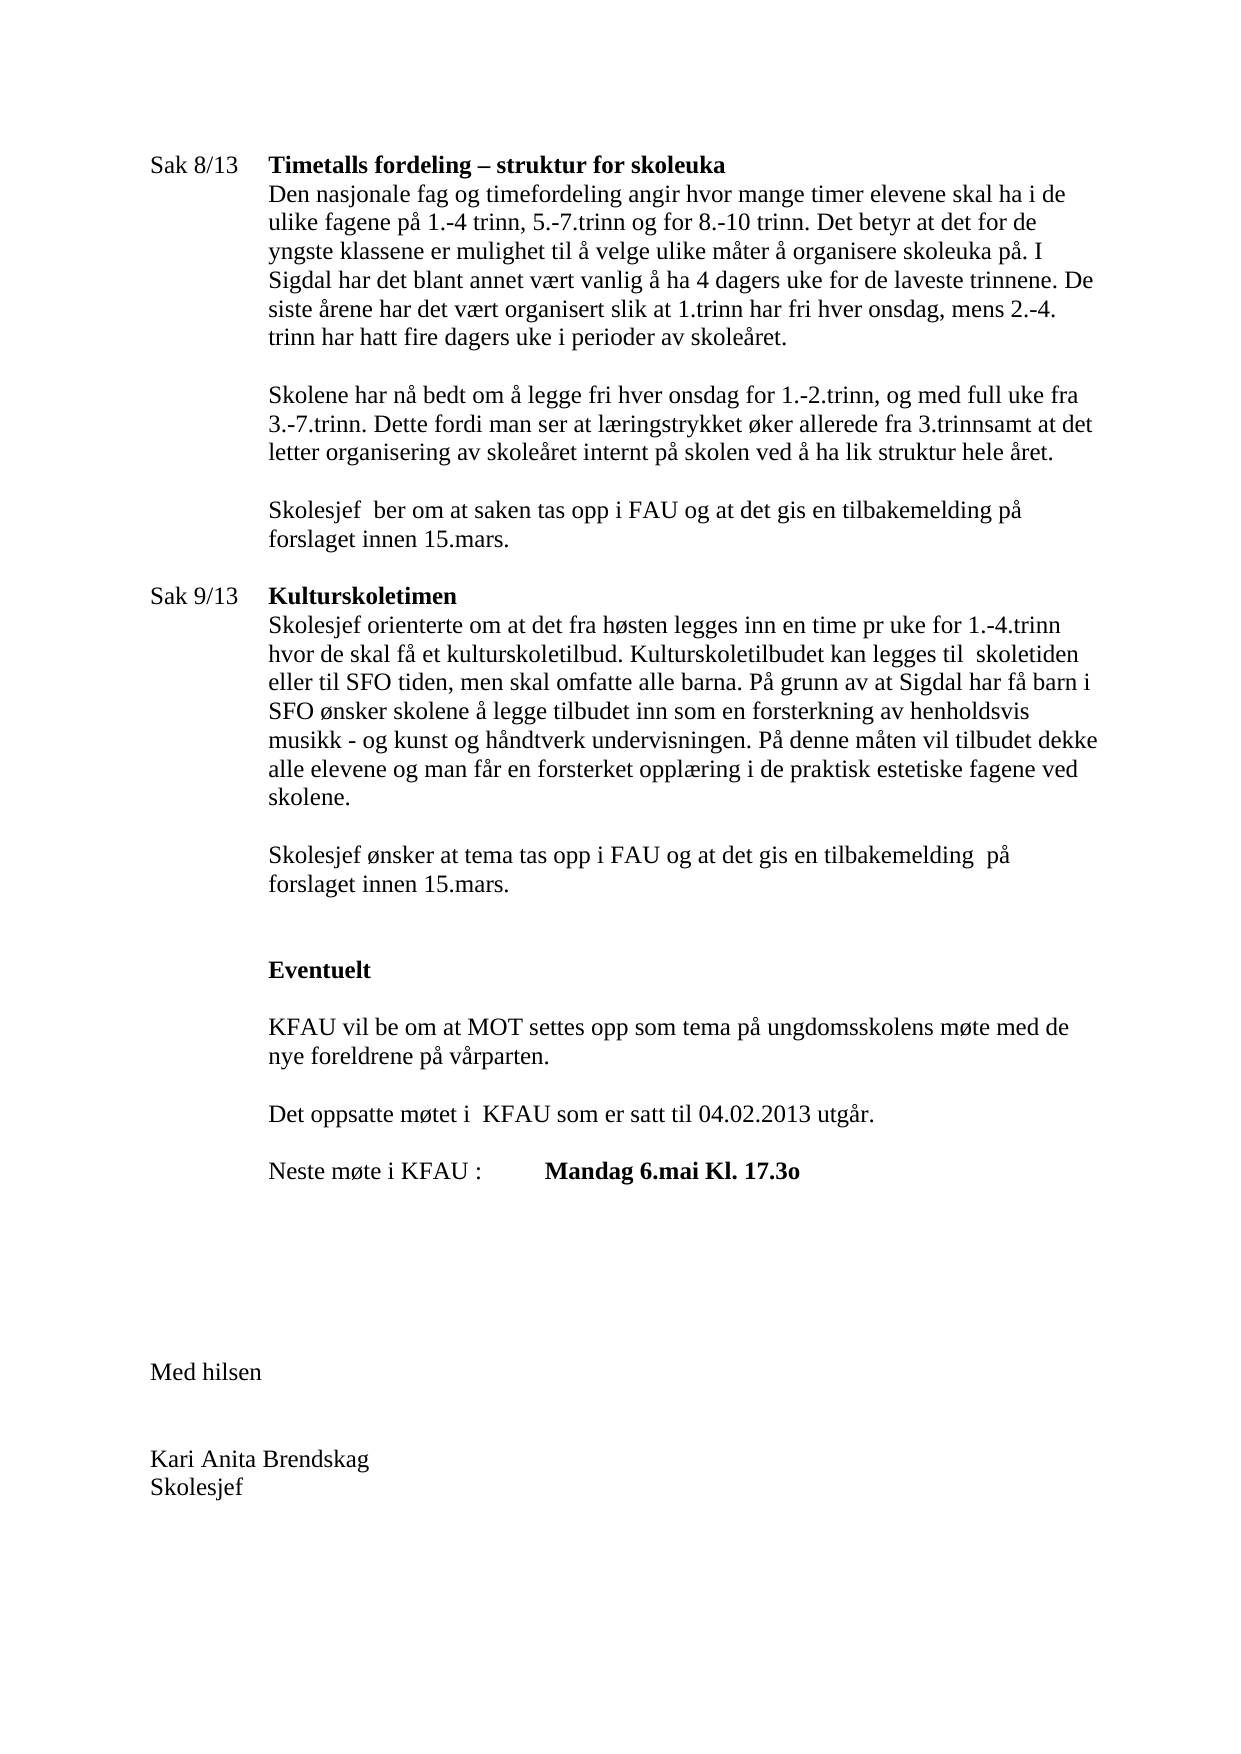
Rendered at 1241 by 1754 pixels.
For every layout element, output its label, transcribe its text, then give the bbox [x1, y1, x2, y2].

text Sak 9/13 Kulturskoletimen [150, 581, 1100, 610]
text KFAU vil be om at MOT settes opp som tema på ungdomsskolens møte med de nye foreldrene på vårparten. [268, 1012, 1100, 1070]
text Skolesjef [150, 1472, 1100, 1501]
text Skolene har nå bedt om å legge fri hver onsdag for 1.-2.trinn, og med full uke fra 3.-7.trinn. Dette fordi man ser at læringstrykket øker allerede fra 3.trinnsamt at det letter organisering av skoleåret internt på skolen ved å ha lik struktur hele året. [268, 380, 1100, 466]
text Sak 8/13 Timetalls fordeling – struktur for skoleuka [150, 150, 1100, 179]
text Den nasjonale fag og timefordeling angir hvor mange timer elevene skal ha i de ulike fagene på 1.-4 trinn, 5.-7.trinn og for 8.-10 trinn. Det betyr at det for de yngste klassene er mulighet til å velge ulike måter å organisere skoleuka på. I Sigdal har det blant annet vært vanlig å ha 4 dagers uke for de laveste trinnene. De siste årene har det vært organisert slik at 1.trinn har fri hver onsdag, mens 2.-4. trinn har hatt fire dagers uke i perioder av skoleåret. [268, 179, 1100, 351]
text Eventuelt [268, 955, 1100, 984]
text Det oppsatte møtet i KFAU som er satt til 04.02.2013 utgår. [268, 1099, 1100, 1127]
text Kari Anita Brendskag [150, 1444, 1100, 1472]
text Neste møte i KFAU : Mandag 6.mai Kl. 17.3o [268, 1156, 1100, 1185]
text Skolesjef ber om at saken tas opp i FAU og at det gis en tilbakemelding på forslaget innen 15.mars. [268, 495, 1100, 552]
text Skolesjef orienterte om at det fra høsten legges inn en time pr uke for 1.-4.trinn hvor de skal få et kulturskoletilbud. Kulturskoletilbudet kan legges til skoletiden eller til SFO tiden, men skal omfatte alle barna. På grunn av at Sigdal har få barn i SFO ønsker skolene å legge tilbudet inn som en forsterkning av henholdsvis musikk - og kunst og håndtverk undervisningen. På denne måten vil tilbudet dekke alle elevene og man får en forsterket opplæring i de praktisk estetiske fagene ved skolene. [268, 610, 1100, 811]
text Skolesjef ønsker at tema tas opp i FAU og at det gis en tilbakemelding på forslaget innen 15.mars. [268, 840, 1100, 897]
text Med hilsen [150, 1357, 1100, 1386]
